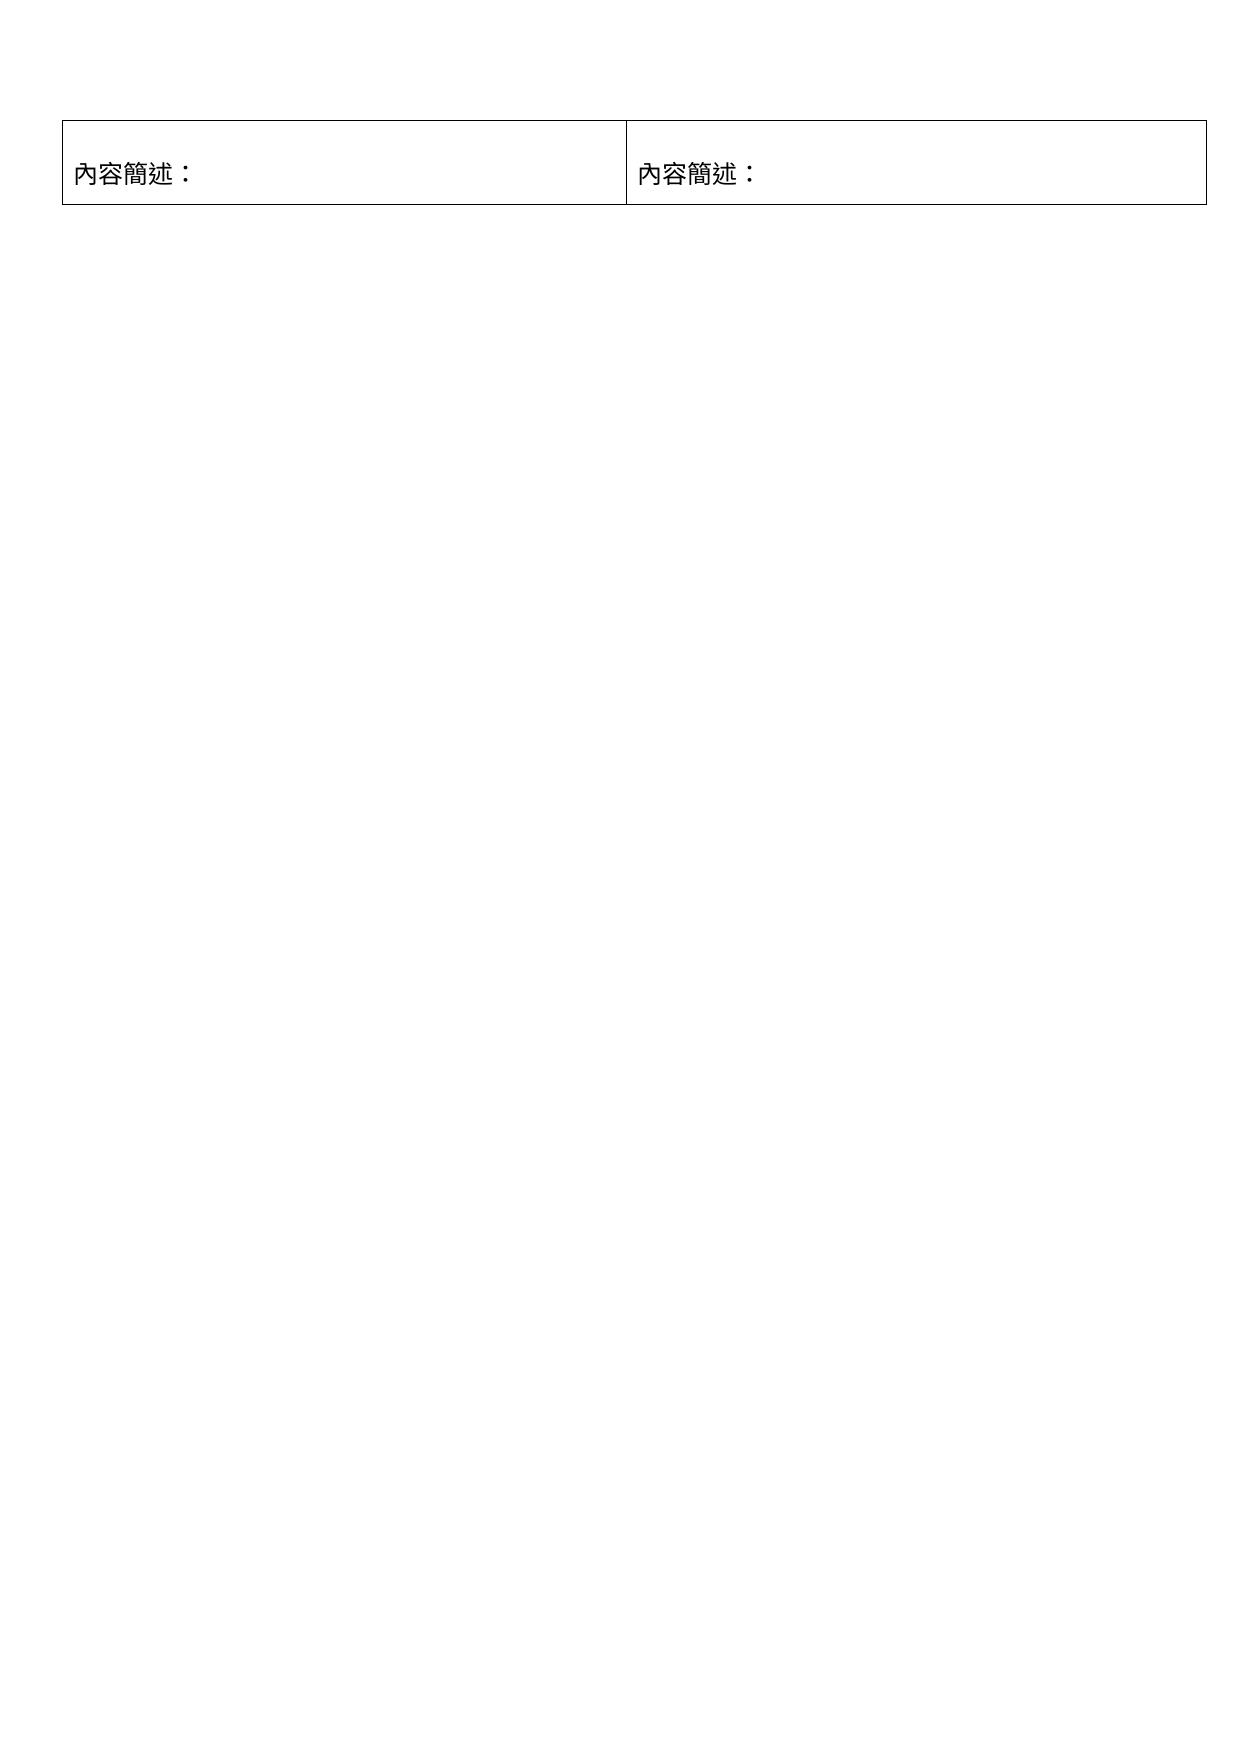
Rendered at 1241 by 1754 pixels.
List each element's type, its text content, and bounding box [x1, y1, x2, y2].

table_cell 內容簡述： [63, 121, 626, 204]
table_cell 內容簡述： [627, 121, 1206, 204]
